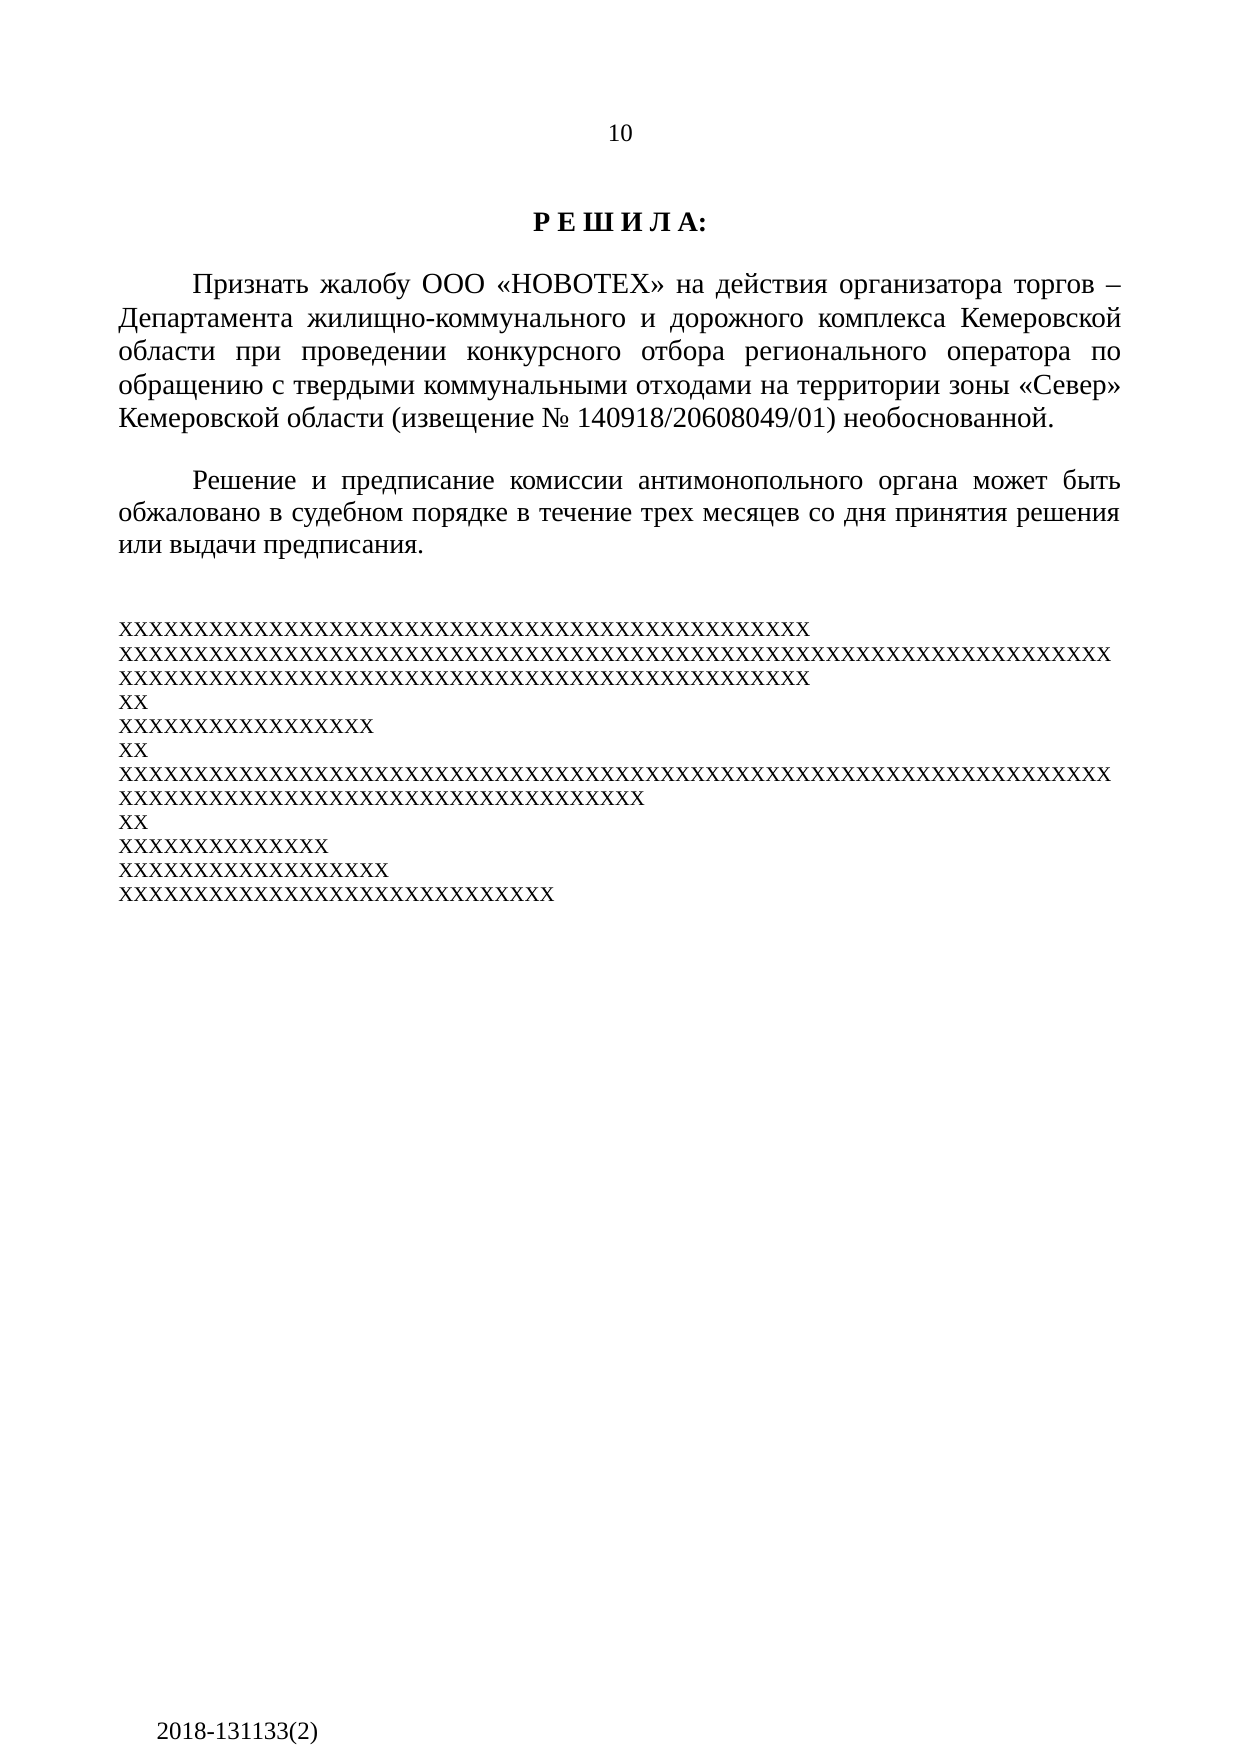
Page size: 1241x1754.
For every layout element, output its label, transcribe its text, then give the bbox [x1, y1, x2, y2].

text XXXXXXXXXXXXXXXXX [118, 714, 1122, 738]
text XXXXXXXXXXXXXXXXXXXXXXXXXXXXXXXXXXXXXXXXXXXXXXXXXXXXXXXXXXXXXXXXXXXXXXXXXXXXXXXXXXXXXXXXXXXXXXXXXXXXXXXXXXXXXXXX [118, 641, 1122, 689]
text Признать жалобу ООО «НОВОТЕХ» на действия организатора торгов – Департамента жилищно-коммунального и дорожного комплекса Кемеровской области при проведении конкурсного отбора регионального оператора по обращению с твердыми коммунальными отходами на территории зоны «Север» Кемеровской области (извещение № 140918/20608049/01) необоснованной. [118, 266, 1122, 434]
text Р Е Ш И Л А: [118, 205, 1122, 237]
text XXXXXXXXXXXXXXXXXXXXXXXXXXXXXXXXXXXXXXXXXXXXXXXXXXXXXXXXXXXXXXXXXXXXXXXXXXXXXXXXXXXXXXXXXXXXXXXXXXXXX [118, 762, 1122, 810]
text XX [118, 810, 1122, 834]
text XX [118, 738, 1122, 762]
text XXXXXXXXXXXXXXXXXX [118, 858, 1122, 882]
text XXXXXXXXXXXXXXXXXXXXXXXXXXXXX [118, 882, 1122, 906]
text XXXXXXXXXXXXXX [118, 834, 1122, 858]
text XX [118, 689, 1122, 714]
text XXXXXXXXXXXXXXXXXXXXXXXXXXXXXXXXXXXXXXXXXXXXXX [118, 617, 1122, 641]
text Решение и предписание комиссии антимонопольного органа может быть обжаловано в судебном порядке в течение трех месяцев со дня принятия решения или выдачи предписания. [118, 463, 1122, 560]
